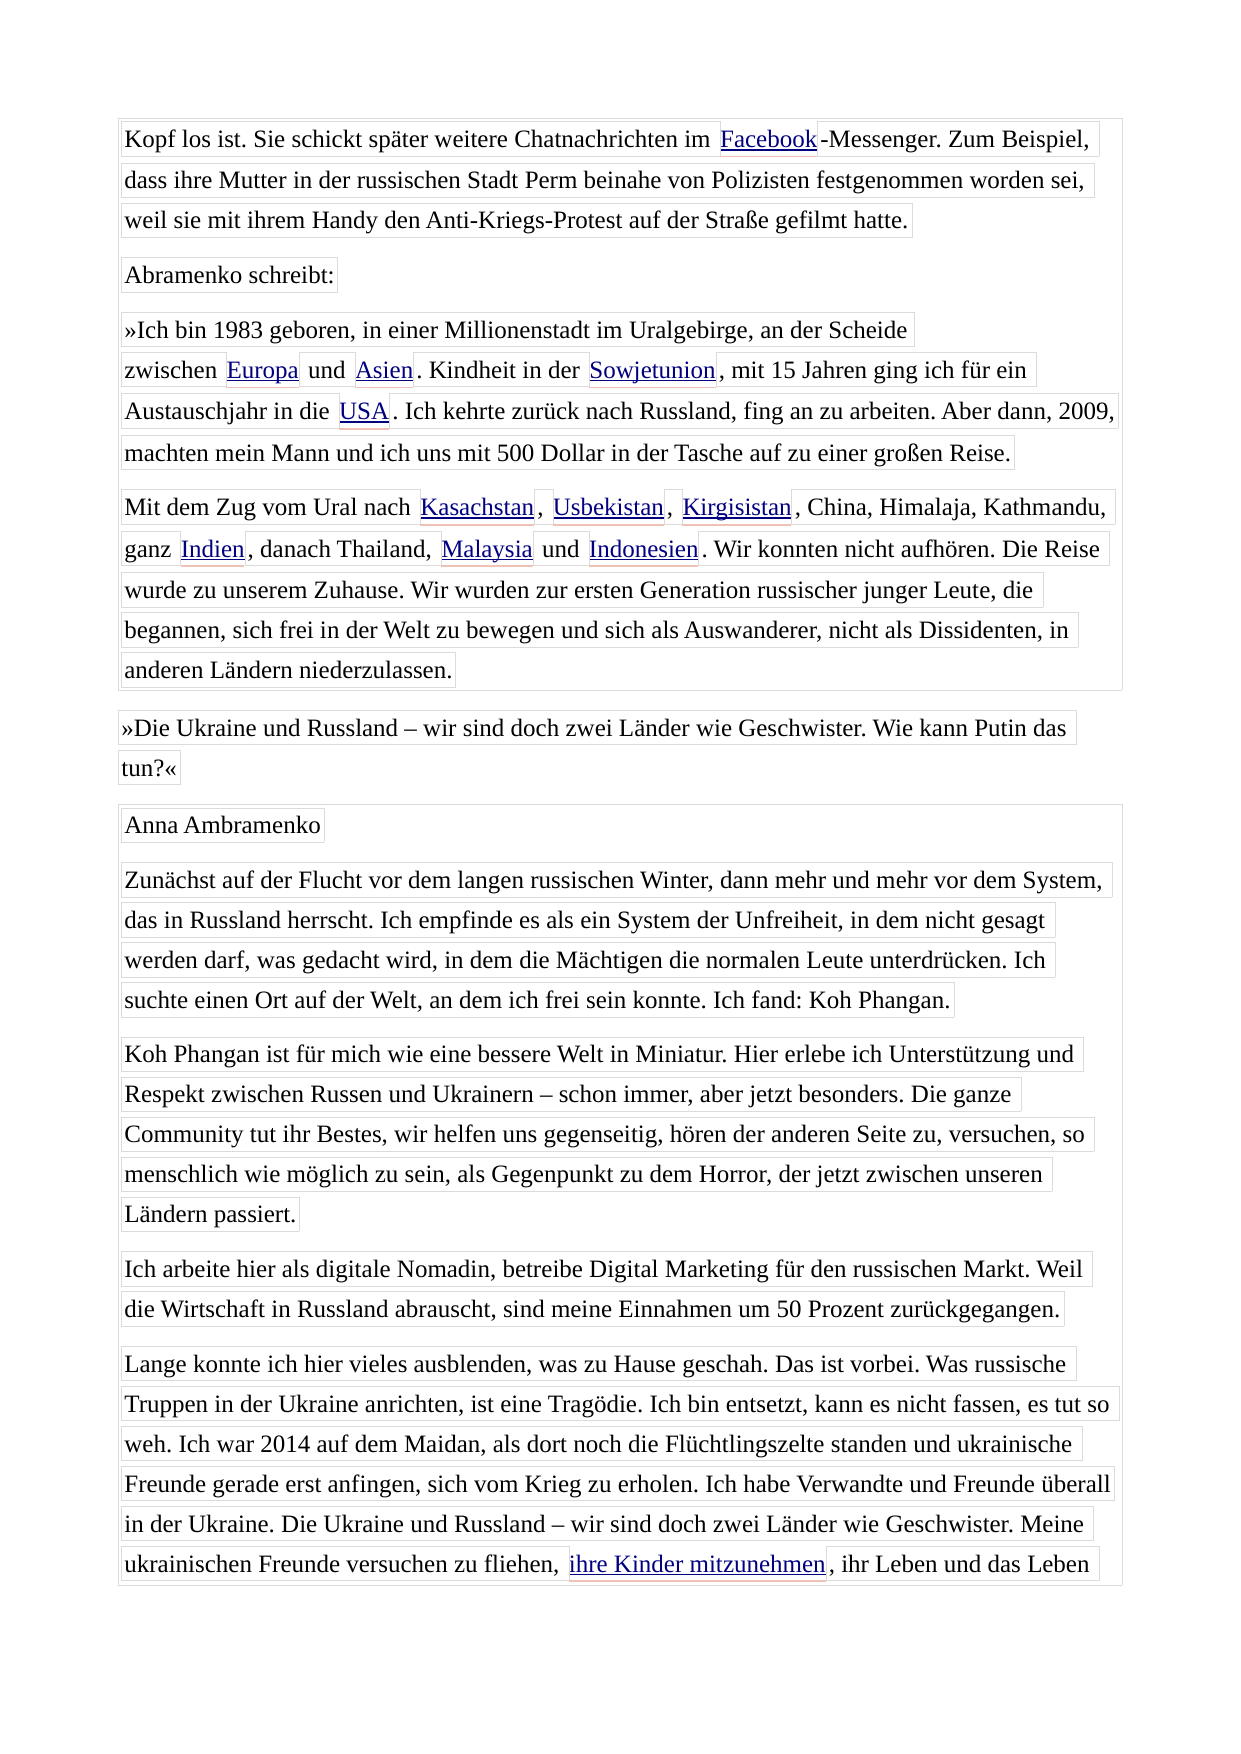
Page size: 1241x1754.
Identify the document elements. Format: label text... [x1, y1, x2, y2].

text Zunächst auf der Flucht vor dem langen russischen Winter, dann mehr und mehr vor dem System, das in Russland herrscht. Ich empfinde es als ein System der Unfreiheit, in dem nicht gesagt werden darf, was gedacht wird, in dem die Mächtigen die normalen Leute unterdrücken. Ich suchte einen Ort auf der Welt, an dem ich frei sein konnte. Ich fand: Koh Phangan. [119, 859, 1122, 1017]
text »Ich bin 1983 geboren, in einer Millionenstadt im Uralgebirge, an der Scheide zwischen Europa und Asien. Kindheit in der Sowjetunion, mit 15 Jahren ging ich für ein Austauschjahr in die USA. Ich kehrte zurück nach Russland, fing an zu arbeiten. Aber dann, 2009, machten mein Mann und ich uns mit 500 Dollar in der Tasche auf zu einer großen Reise. [119, 309, 1122, 469]
text Ich arbeite hier als digitale Nomadin, betreibe Digital Marketing für den russischen Markt. Weil die Wirtschaft in Russland abrauscht, sind meine Einnahmen um 50 Prozent zurückgegangen. [119, 1248, 1122, 1326]
text Abramenko schreibt: [119, 254, 1122, 292]
text Mit dem Zug vom Ural nach Kasachstan, Usbekistan, Kirgisistan, China, Himalaja, Kathmandu, ganz Indien, danach Thailand, Malaysia und Indonesien. Wir konnten nicht aufhören. Die Reise wurde zu unserem Zuhause. Wir wurden zur ersten Generation russischer junger Leute, die begannen, sich frei in der Welt zu bewegen und sich als Auswanderer, nicht als Dissidenten, in anderen Ländern niederzulassen. [119, 486, 1122, 690]
text Anna Ambramenko [119, 805, 1122, 842]
text Koh Phangan ist für mich wie eine bessere Welt in Miniatur. Hier erlebe ich Unterstützung und Respekt zwischen Russen und Ukrainern – schon immer, aber jetzt besonders. Die ganze Community tut ihr Bestes, wir helfen uns gegenseitig, hören der anderen Seite zu, versuchen, so menschlich wie möglich zu sein, als Gegenpunkt zu dem Horror, der jetzt zwischen unseren Ländern passiert. [119, 1033, 1122, 1231]
text Kopf los ist. Sie schickt später weitere Chatnachrichten im Facebook-Messenger. Zum Beispiel, dass ihre Mutter in der russischen Stadt Perm beinahe von Polizisten festgenommen worden sei, weil sie mit ihrem Handy den Anti-Kriegs-Protest auf der Straße gefilmt hatte. [119, 119, 1122, 237]
text Lange konnte ich hier vieles ausblenden, was zu Hause geschah. Das ist vorbei. Was russische Truppen in der Ukraine anrichten, ist eine Tragödie. Ich bin entsetzt, kann es nicht fassen, es tut so weh. Ich war 2014 auf dem Maidan, als dort noch die Flüchtlingszelte standen und ukrainische Freunde gerade erst anfingen, sich vom Krieg zu erholen. Ich habe Verwandte und Freunde überall in der Ukraine. Die Ukraine und Russland – wir sind doch zwei Länder wie Geschwister. Meine ukrainischen Freunde versuchen zu fliehen, ihre Kinder mitzunehmen, ihr Leben und das Leben [119, 1343, 1122, 1585]
text »Die Ukraine und Russland – wir sind doch zwei Länder wie Geschwister. Wie kann Putin das tun?« [118, 710, 1122, 784]
